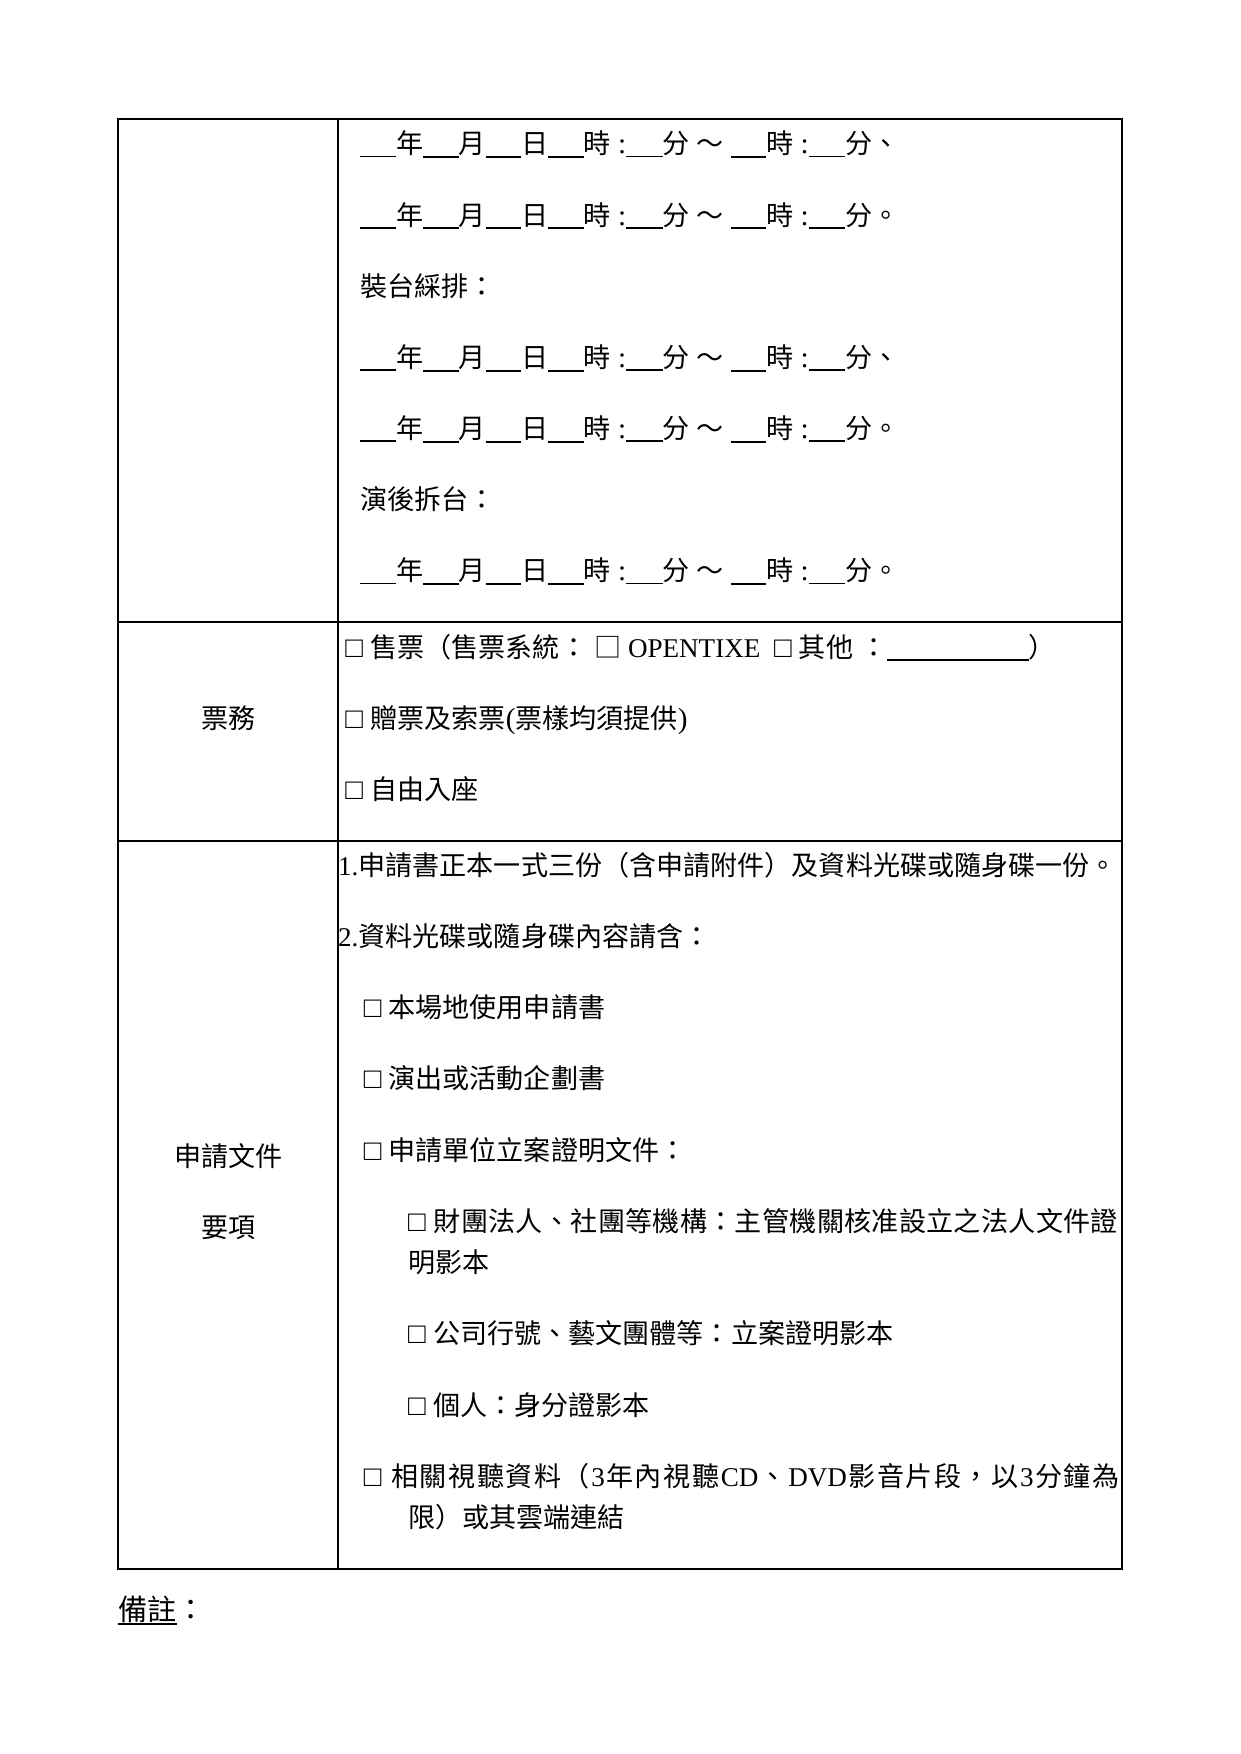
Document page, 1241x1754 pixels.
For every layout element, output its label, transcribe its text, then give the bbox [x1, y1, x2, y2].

table_cell [119, 120, 337, 621]
text 備註： [118, 1588, 1122, 1629]
table_cell 票務 [119, 623, 337, 839]
table_cell [496, 1570, 560, 1575]
table_cell [338, 1570, 496, 1575]
table_cell [615, 1570, 888, 1575]
table_cell [118, 1570, 338, 1575]
table_cell 年 月 日 時 : 分 ～ 時 : 分、 年 月 日 時 : 分 ～ 時 : 分。 裝台綵排： 年 月 日 時 : 分 ～ 時 : 分、 年 月 日 時 : 分 ～ 時 : 分。 演後拆台： 年 月 日 時 : 分 ～ 時 : 分。 [339, 120, 1121, 621]
table_cell □ 售票（售票系統： □ OPENTIXE □ 其他 ： ） □ 贈票及索票(票樣均須提供) □ 自由入座 [339, 623, 1121, 839]
table_cell [560, 1570, 614, 1575]
table_cell [889, 1570, 962, 1575]
table_cell [962, 1570, 1122, 1575]
table_cell 申請文件 要項 [119, 842, 337, 1568]
table_cell 1.申請書正本一式三份（含申請附件）及資料光碟或隨身碟一份。 2.資料光碟或隨身碟內容請含： □ 本場地使用申請書 □ 演出或活動企劃書 □ 申請單位立案證明文件： □ 財團法人、社團等機構：主管機關核准設立之法人文件證明影本 □ 公司行號、藝文團體等：立案證明影本 □ 個人：身分證影本 □ 相關視聽資料（3年內視聽CD、DVD影音片段，以3分鐘為限）或其雲端連結 [339, 842, 1121, 1568]
